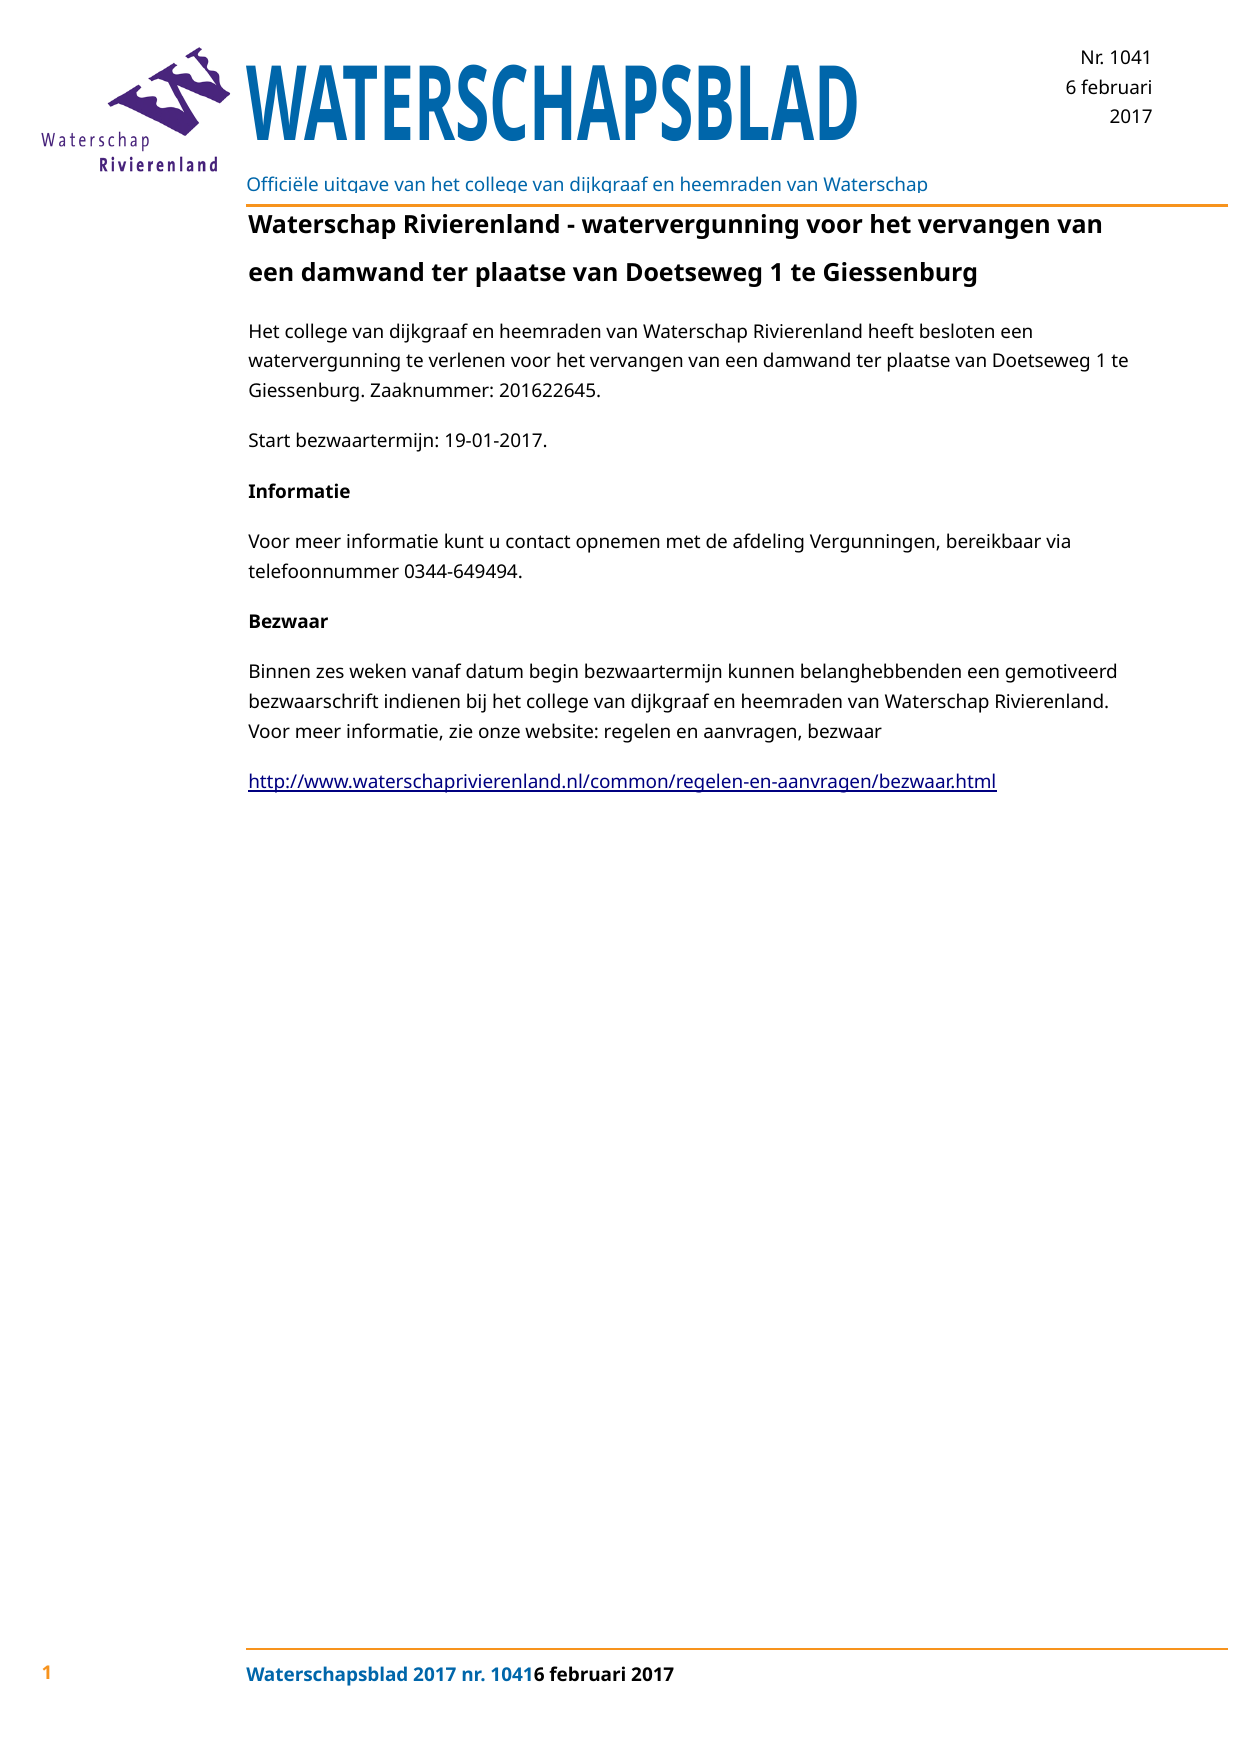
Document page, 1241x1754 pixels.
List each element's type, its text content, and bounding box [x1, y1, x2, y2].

text Start bezwaartermijn: 19-01-2017. [248, 427, 1152, 453]
text Informatie [248, 478, 1152, 504]
picture [41, 47, 231, 172]
text http://www.waterschaprivierenland.nl/common/regelen-en-aanvragen/bezwaar.html [248, 768, 1152, 794]
text Bezwaar [248, 608, 1152, 634]
text Het college van dijkgraaf en heemraden van Waterschap Rivierenland heeft besloten een watervergunning te verlenen voor het vervangen van een damwand ter plaatse van Doetseweg 1 te Giessenburg. Zaaknummer: 201622645. [248, 318, 1152, 403]
text Waterschap Rivierenland - watervergunning voor het vervangen van een damwand ter plaatse van Doetseweg 1 te Giessenburg [248, 207, 1152, 288]
text Voor meer informatie kunt u contact opnemen met de afdeling Vergunningen, bereikbaar via telefoonnummer 0344-649494. [248, 528, 1152, 584]
text Binnen zes weken vanaf datum begin bezwaartermijn kunnen belanghebbenden een gemotiveerd bezwaarschrift indienen bij het college van dijkgraaf en heemraden van Waterschap Rivierenland. Voor meer informatie, zie onze website: regelen en aanvragen, bezwaar [248, 659, 1152, 744]
